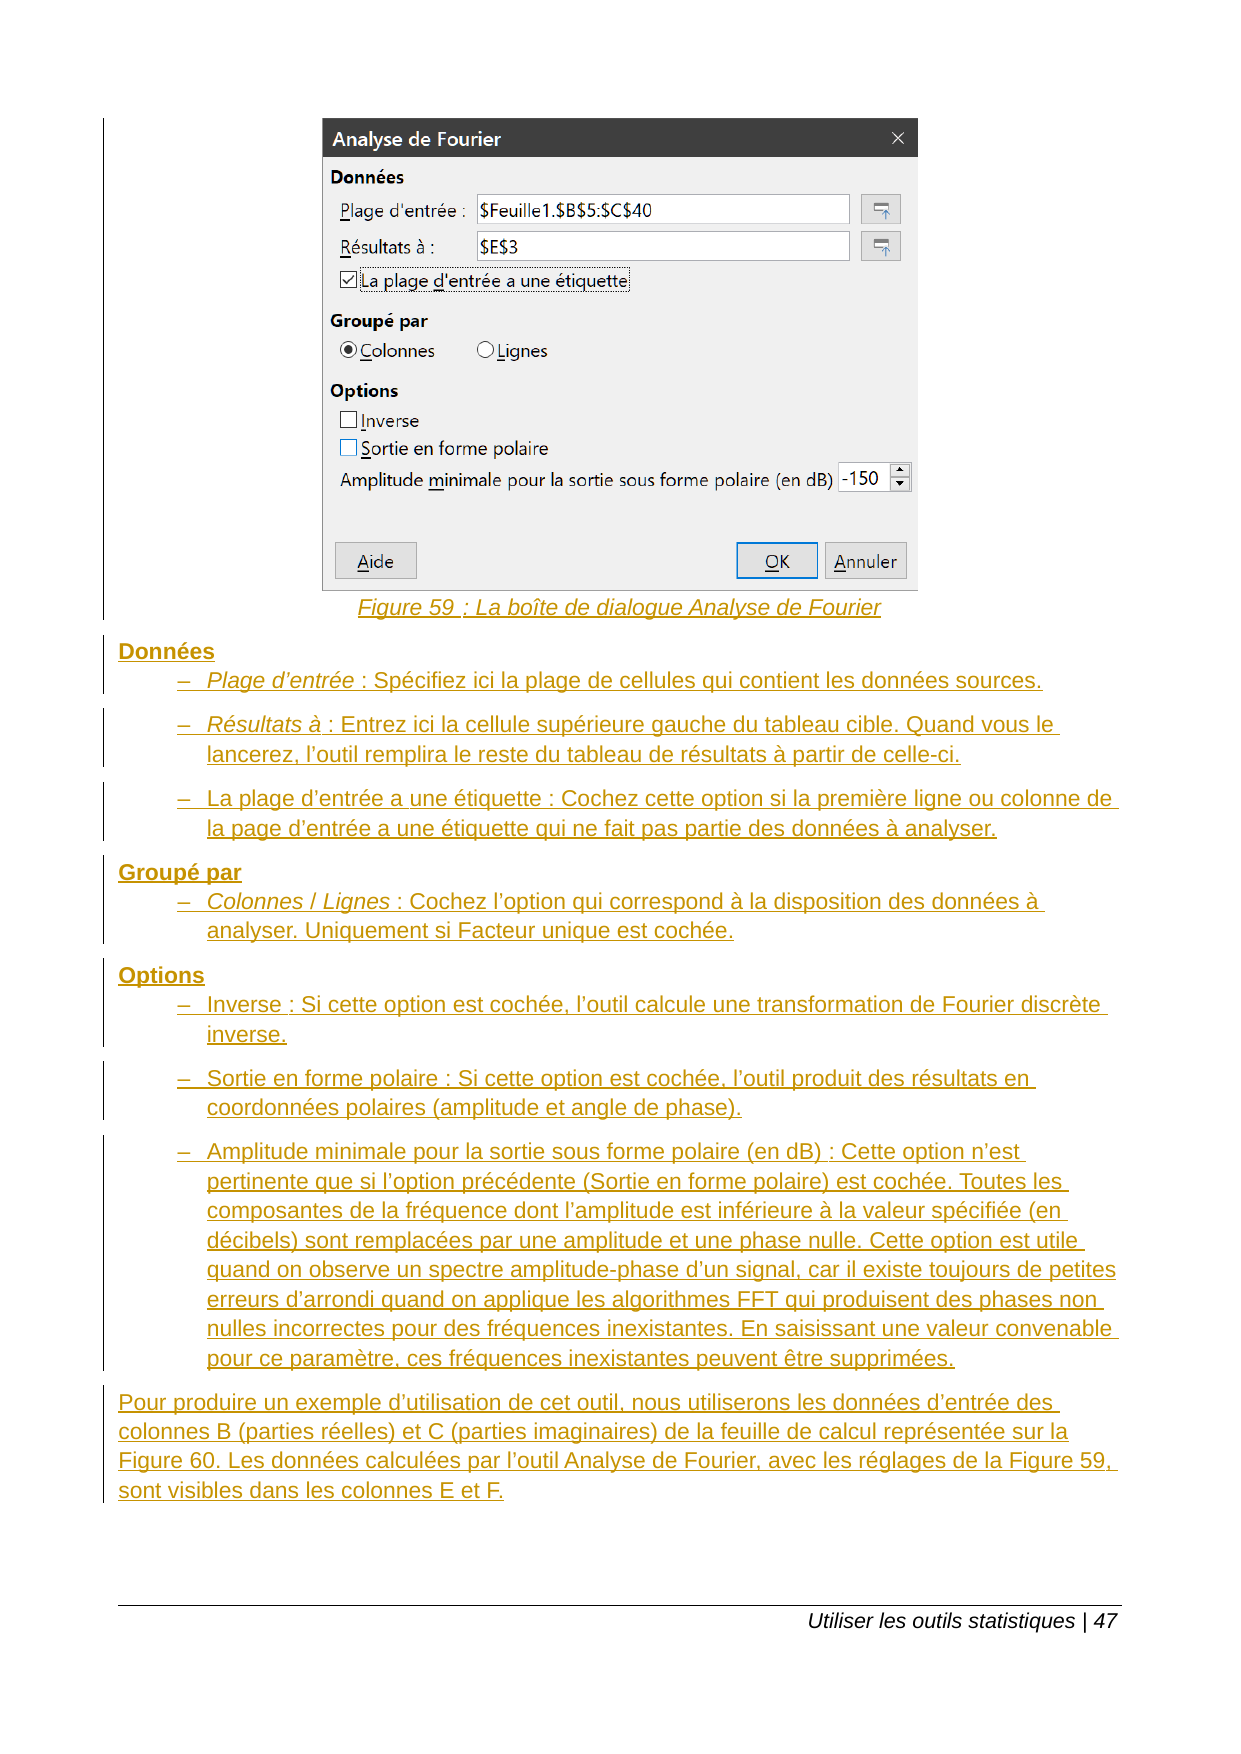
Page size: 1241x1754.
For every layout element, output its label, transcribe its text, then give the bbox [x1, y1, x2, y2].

subtitle Options [118, 958, 1122, 988]
picture [322, 118, 918, 591]
list Colonnes / Lignes : Cochez l’option qui correspond à la disposition des données à analyser. Uniquement si Facteur unique est cochée. [177, 885, 1122, 944]
list Amplitude minimale pour la sortie sous forme polaire (en dB) : Cette option n’est pertinente que si l’option précédente (Sortie en forme polaire) est cochée. Toutes les composantes de la fréquence dont l’amplitude est inférieure à la valeur spécifiée (en décibels) sont remplacées par une amplitude et une phase nulle. Cette option est utile quand on observe un spectre amplitude-phase d’un signal, car il existe toujours de petites erreurs d’arrondi quand on applique les algorithmes FFT qui produisent des phases non nulles incorrectes pour des fréquences inexistantes. En saisissant une valeur convenable pour ce paramètre, ces fréquences inexistantes peuvent être supprimées. [177, 1135, 1122, 1371]
list Sortie en forme polaire : Si cette option est cochée, l’outil produit des résultats en coordonnées polaires (amplitude et angle de phase). [177, 1061, 1122, 1120]
list Plage d’entrée : Spécifiez ici la plage de cellules qui contient les données sources. [177, 664, 1122, 694]
subtitle Groupé par [118, 855, 1122, 885]
text Figure 59 : La boîte de dialogue Analyse de Fourier [118, 591, 1122, 620]
text Pour produire un exemple d’utilisation de cet outil, nous utiliserons les données d’entrée des colonnes B (parties réelles) et C (parties imaginaires) de la feuille de calcul représentée sur la Figure 60. Les données calculées par l’outil Analyse de Fourier, avec les réglages de la Figure 59, sont visibles dans les colonnes E et F. [118, 1385, 1122, 1503]
subtitle Données [118, 635, 1122, 664]
list La plage d’entrée a une étiquette : Cochez cette option si la première ligne ou colonne de la page d’entrée a une étiquette qui ne fait pas partie des données à analyser. [177, 782, 1122, 841]
list Inverse : Si cette option est cochée, l’outil calcule une transformation de Fourier discrète inverse. [177, 988, 1122, 1047]
list Résultats à : Entrez ici la cellule supérieure gauche du tableau cible. Quand vous le lancerez, l’outil remplira le reste du tableau de résultats à partir de celle-ci. [177, 708, 1122, 767]
